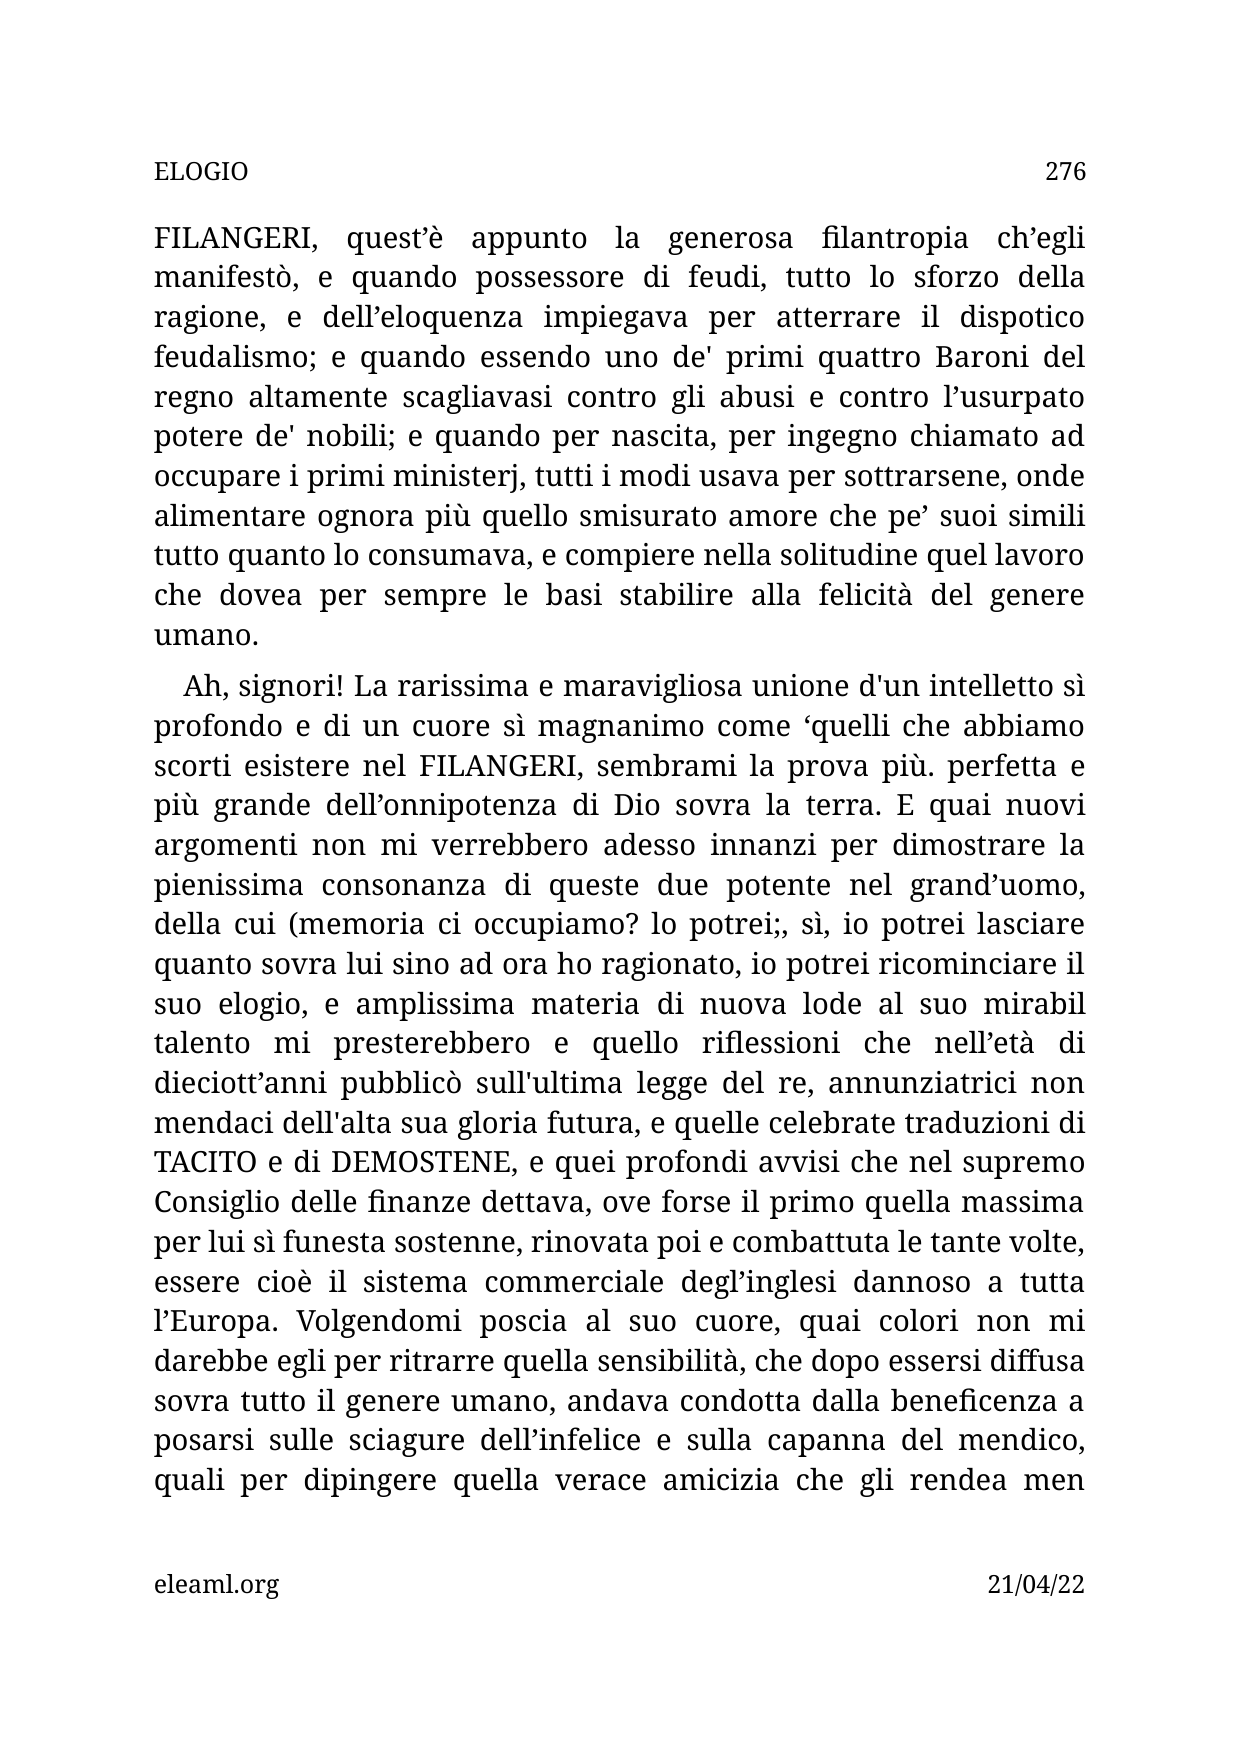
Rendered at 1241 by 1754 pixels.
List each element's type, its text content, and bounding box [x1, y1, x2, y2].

text Ah, signori! La rarissima e maravigliosa unione d'un intelletto sì profondo e di un cuore sì magnanimo come ‘quelli che abbiamo scorti esistere nel FILANGERI, sembrami la prova più. perfetta e più grande dell’onnipotenza di Dio sovra la terra. E quai nuovi argomenti non mi verrebbero adesso innanzi per dimostrare la pienissima consonanza di queste due potente nel grand’uomo, della cui (memoria ci occupiamo? lo potrei;, sì, io potrei lasciare quanto sovra lui sino ad ora ho ragionato, io potrei ricominciare il suo elogio, e amplissima materia di nuova lode al suo mirabil talento mi presterebbero e quello riflessioni che nell’età di dieciott’anni pubblicò sull'ultima legge del re, annunziatrici non mendaci dell'alta sua gloria futura, e quelle celebrate traduzioni di TACITO e di DEMOSTENE, e quei profondi avvisi che nel supremo Consiglio delle finanze dettava, ove forse il primo quella massima per lui sì funesta sostenne, rinovata poi e combattuta le tante volte, essere cioè il sistema commerciale degl’inglesi dannoso a tutta l’Europa. Volgendomi poscia al suo cuore, quai colori non mi darebbe egli per ritrarre quella sensibilità, che dopo essersi diffusa sovra tutto il genere umano, andava condotta dalla beneficenza a posarsi sulle sciagure dell’infelice e sulla capanna del mendico, quali per dipingere quella verace amicizia che gli rendea men [153, 666, 1087, 1499]
text FILANGERI, quest’è appunto la generosa filantropia ch’egli manifestò, e quando possessore di feudi, tutto lo sforzo della ragione, e dell’eloquenza impiegava per atterrare il dispotico feudalismo; e quando essendo uno de' primi quattro Baroni del regno altamente scagliavasi contro gli abusi e contro l’usurpato potere de' nobili; e quando per nascita, per ingegno chiamato ad occupare i primi ministerj, tutti i modi usava per sottrarsene, onde alimentare ognora più quello smisurato amore che pe’ suoi simili tutto quanto lo consumava, e compiere nella solitudine quel lavoro che dovea per sempre le basi stabilire alla felicità del genere umano. [153, 217, 1087, 654]
